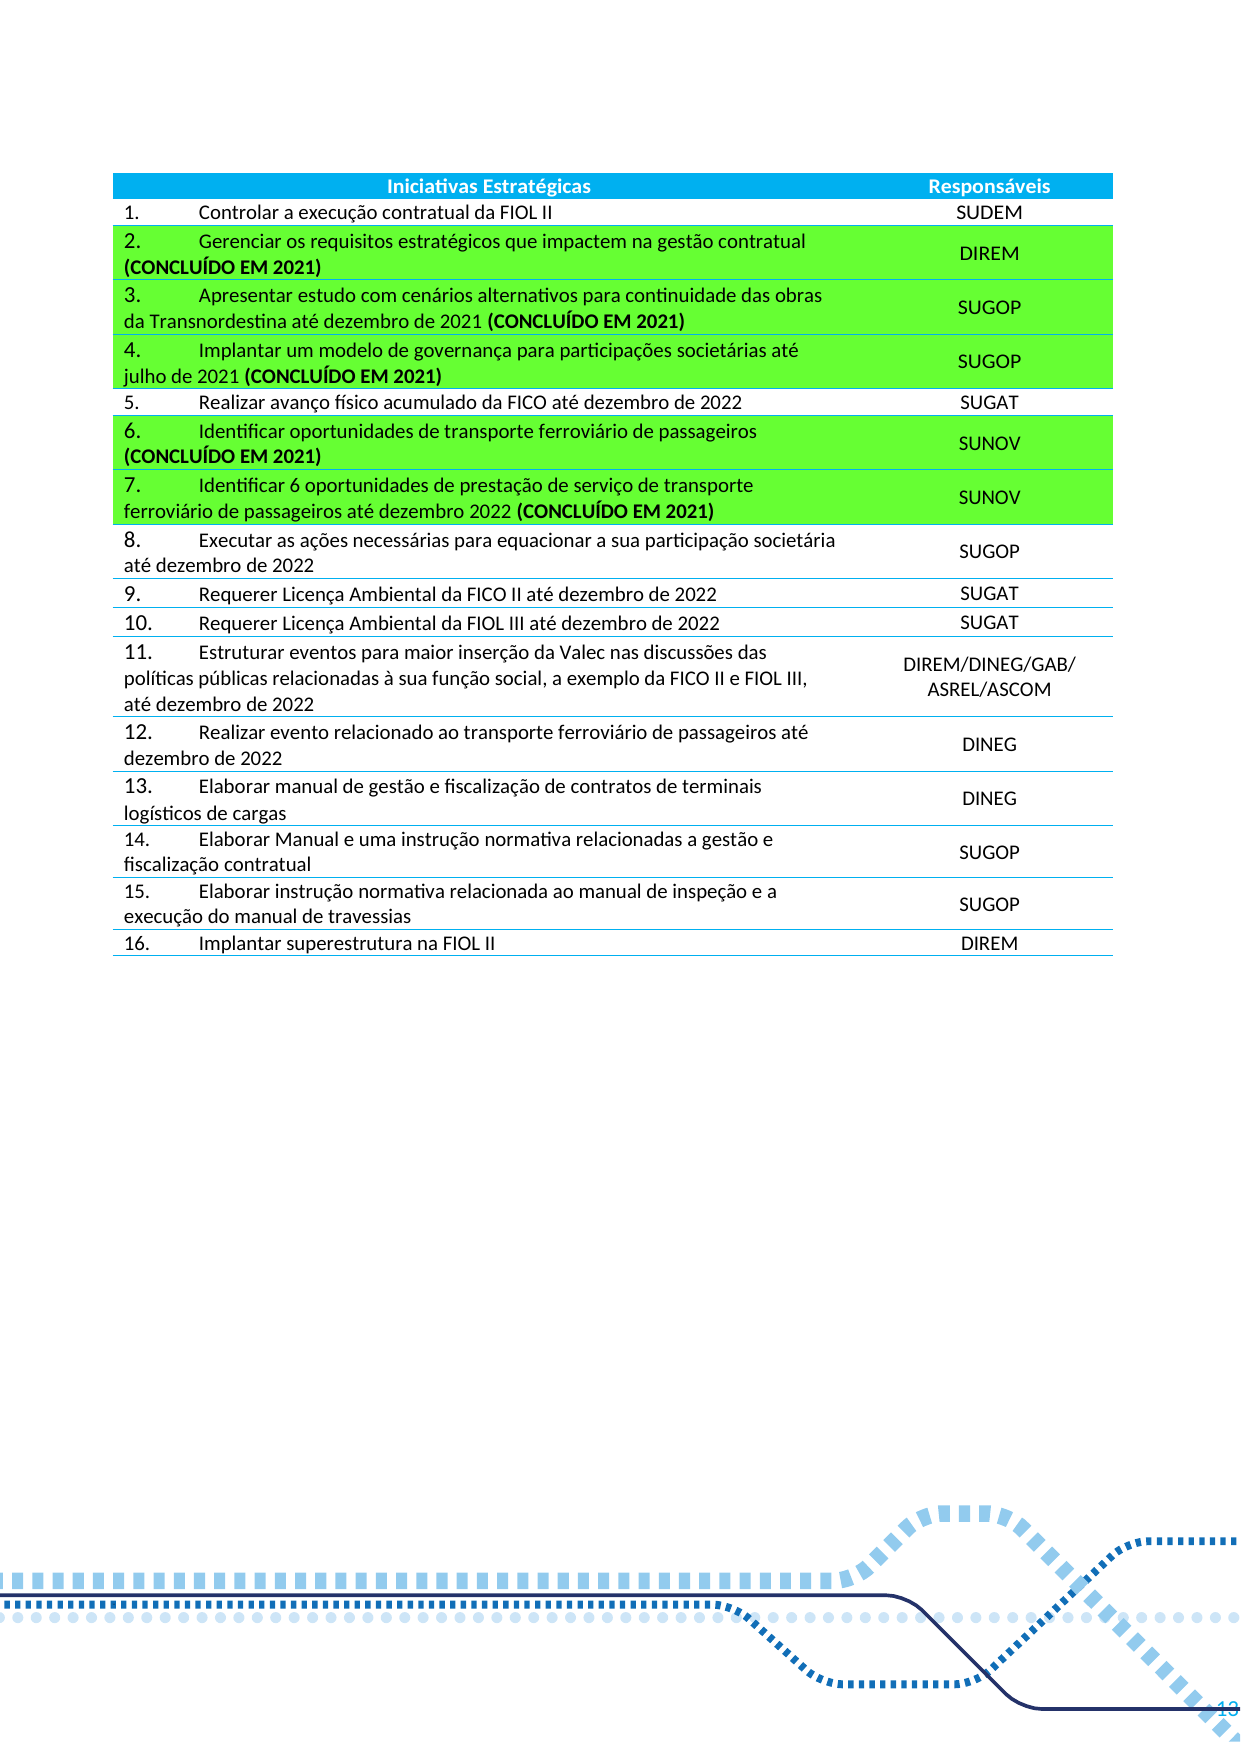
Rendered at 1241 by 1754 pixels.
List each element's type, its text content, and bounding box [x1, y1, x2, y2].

table_cell DINEG [866, 717, 1113, 771]
table_cell SUGOP [866, 826, 1113, 877]
table_cell Implantar superestrutura na FIOL II [113, 930, 866, 955]
table_cell DIREM/DINEG/GAB/ ASREL/ASCOM [866, 637, 1113, 716]
table_cell SUGAT [866, 389, 1113, 415]
table_cell DIREM [866, 930, 1113, 955]
table_cell SUNOV [866, 416, 1113, 469]
table_cell DIREM [866, 226, 1113, 279]
table_cell Controlar a execução contratual da FIOL II [113, 199, 866, 225]
table_cell SUGOP [866, 335, 1113, 388]
table_cell SUDEM [866, 199, 1113, 225]
table_cell Requerer Licença Ambiental da FIOL III até dezembro de 2022 [113, 608, 866, 636]
table_cell Gerenciar os requisitos estratégicos que impactem na gestão contratual (CONCLUÍDO EM 2021) [113, 226, 866, 279]
table_cell SUGOP [866, 878, 1113, 929]
table_cell Elaborar instrução normativa relacionada ao manual de inspeção e a execução do manual de travessias [113, 878, 866, 929]
table_cell SUNOV [866, 470, 1113, 524]
table_cell Estruturar eventos para maior inserção da Valec nas discussões das políticas públicas relacionadas à sua função social, a exemplo da FICO II e FIOL III, até dezembro de 2022 [113, 637, 866, 716]
table_cell Executar as ações necessárias para equacionar a sua participação societária até dezembro de 2022 [113, 525, 866, 578]
table_cell Apresentar estudo com cenários alternativos para continuidade das obras da Transnordestina até dezembro de 2021 (CONCLUÍDO EM 2021) [113, 280, 866, 334]
table_header Responsáveis [866, 173, 1113, 198]
table_cell Implantar um modelo de governança para participações societárias até julho de 2021 (CONCLUÍDO EM 2021) [113, 335, 866, 388]
table_cell SUGOP [866, 280, 1113, 334]
table_cell SUGAT [866, 579, 1113, 607]
table_cell Elaborar Manual e uma instrução normativa relacionadas a gestão e fiscalização contratual [113, 826, 866, 877]
table_cell Identificar oportunidades de transporte ferroviário de passageiros (CONCLUÍDO EM 2021) [113, 416, 866, 469]
table_cell Requerer Licença Ambiental da FICO II até dezembro de 2022 [113, 579, 866, 607]
table_cell Realizar avanço físico acumulado da FICO até dezembro de 2022 [113, 389, 866, 415]
table_cell Identificar 6 oportunidades de prestação de serviço de transporte ferroviário de passageiros até dezembro 2022 (CONCLUÍDO EM 2021) [113, 470, 866, 524]
table_cell Realizar evento relacionado ao transporte ferroviário de passageiros até dezembro de 2022 [113, 717, 866, 771]
table_cell SUGOP [866, 525, 1113, 578]
table_cell Elaborar manual de gestão e fiscalização de contratos de terminais logísticos de cargas [113, 772, 866, 825]
table_cell SUGAT [866, 608, 1113, 636]
table_header Iniciativas Estratégicas [113, 173, 866, 198]
table_cell DINEG [866, 772, 1113, 825]
